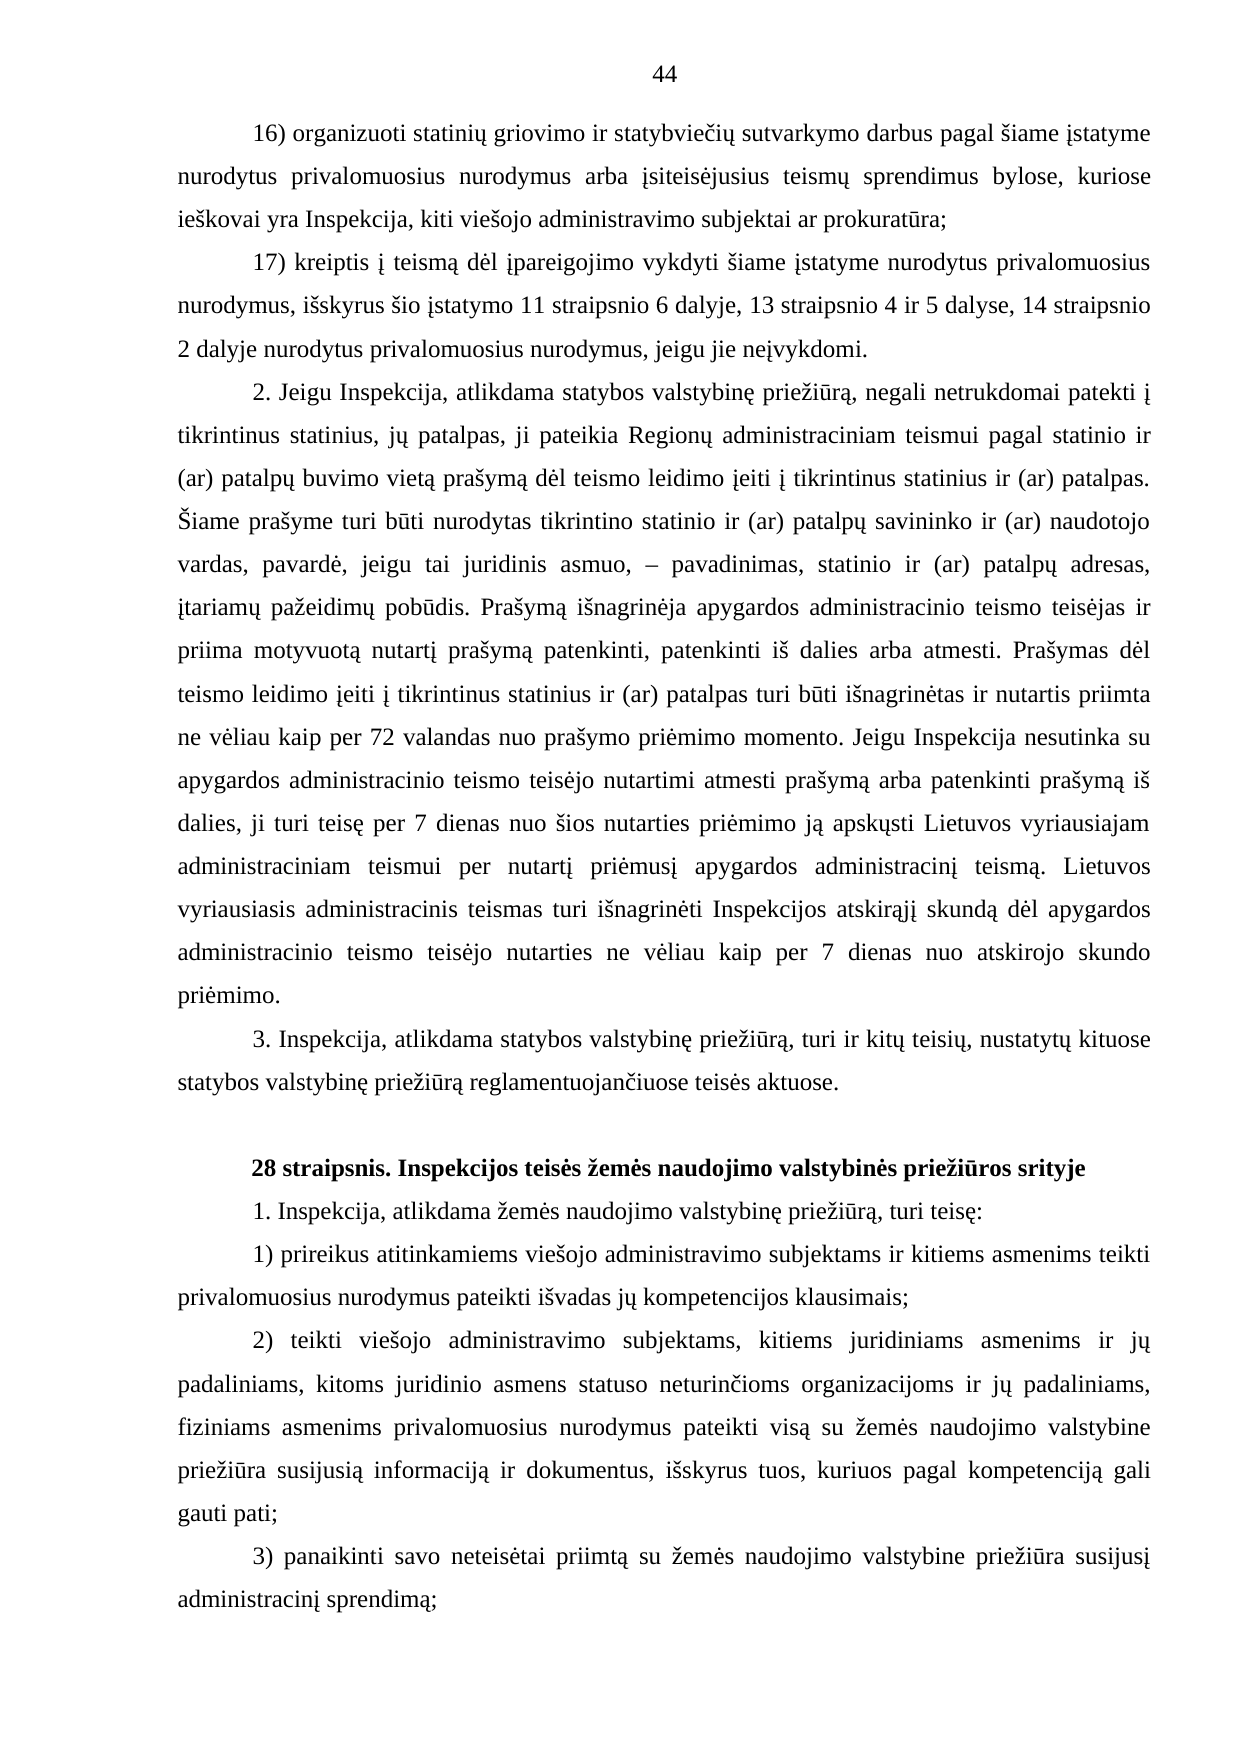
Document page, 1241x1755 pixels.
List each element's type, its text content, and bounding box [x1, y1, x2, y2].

text 2) teikti viešojo administravimo subjektams, kitiems juridiniams asmenims ir jų padaliniams, kitoms juridinio asmens statuso neturinčioms organizacijoms ir jų padaliniams, fiziniams asmenims privalomuosius nurodymus pateikti visą su žemės naudojimo valstybine priežiūra susijusią informaciją ir dokumentus, išskyrus tuos, kuriuos pagal kompetenciją gali gauti pati; [177, 1326, 1152, 1527]
text 2. Jeigu Inspekcija, atlikdama statybos valstybinę priežiūrą, negali netrukdomai patekti į tikrintinus statinius, jų patalpas, ji pateikia Regionų administraciniam teismui pagal statinio ir (ar) patalpų buvimo vietą prašymą dėl teismo leidimo įeiti į tikrintinus statinius ir (ar) patalpas. Šiame prašyme turi būti nurodytas tikrintino statinio ir (ar) patalpų savininko ir (ar) naudotojo vardas, pavardė, jeigu tai juridinis asmuo, – pavadinimas, statinio ir (ar) patalpų adresas, įtariamų pažeidimų pobūdis. Prašymą išnagrinėja apygardos administracinio teismo teisėjas ir priima motyvuotą nutartį prašymą patenkinti, patenkinti iš dalies arba atmesti. Prašymas dėl teismo leidimo įeiti į tikrintinus statinius ir (ar) patalpas turi būti išnagrinėtas ir nutartis priimta ne vėliau kaip per 72 valandas nuo prašymo priėmimo momento. Jeigu Inspekcija nesutinka su apygardos administracinio teismo teisėjo nutartimi atmesti prašymą arba patenkinti prašymą iš dalies, ji turi teisę per 7 dienas nuo šios nutarties priėmimo ją apskųsti Lietuvos vyriausiajam administraciniam teismui per nutartį priėmusį apygardos administracinį teismą. Lietuvos vyriausiasis administracinis teismas turi išnagrinėti Inspekcijos atskirąjį skundą dėl apygardos administracinio teismo teisėjo nutarties ne vėliau kaip per 7 dienas nuo atskirojo skundo priėmimo. [177, 377, 1152, 1009]
text 28 straipsnis. Inspekcijos teisės žemės naudojimo valstybinės priežiūros srityje [251, 1153, 1152, 1182]
text 1) prireikus atitinkamiems viešojo administravimo subjektams ir kitiems asmenims teikti privalomuosius nurodymus pateikti išvadas jų kompetencijos klausimais; [177, 1239, 1152, 1311]
text 1. Inspekcija, atlikdama žemės naudojimo valstybinę priežiūrą, turi teisę: [177, 1196, 1152, 1225]
text 17) kreiptis į teismą dėl įpareigojimo vykdyti šiame įstatyme nurodytus privalomuosius nurodymus, išskyrus šio įstatymo 11 straipsnio 6 dalyje, 13 straipsnio 4 ir 5 dalyse, 14 straipsnio 2 dalyje nurodytus privalomuosius nurodymus, jeigu jie neįvykdomi. [177, 247, 1152, 362]
text 3) panaikinti savo neteisėtai priimtą su žemės naudojimo valstybine priežiūra susijusį administracinį sprendimą; [177, 1541, 1152, 1613]
text 16) organizuoti statinių griovimo ir statybviečių sutvarkymo darbus pagal šiame įstatyme nurodytus privalomuosius nurodymus arba įsiteisėjusius teismų sprendimus bylose, kuriose ieškovai yra Inspekcija, kiti viešojo administravimo subjektai ar prokuratūra; [177, 118, 1152, 233]
text 3. Inspekcija, atlikdama statybos valstybinę priežiūrą, turi ir kitų teisių, nustatytų kituose statybos valstybinę priežiūrą reglamentuojančiuose teisės aktuose. [177, 1024, 1152, 1096]
